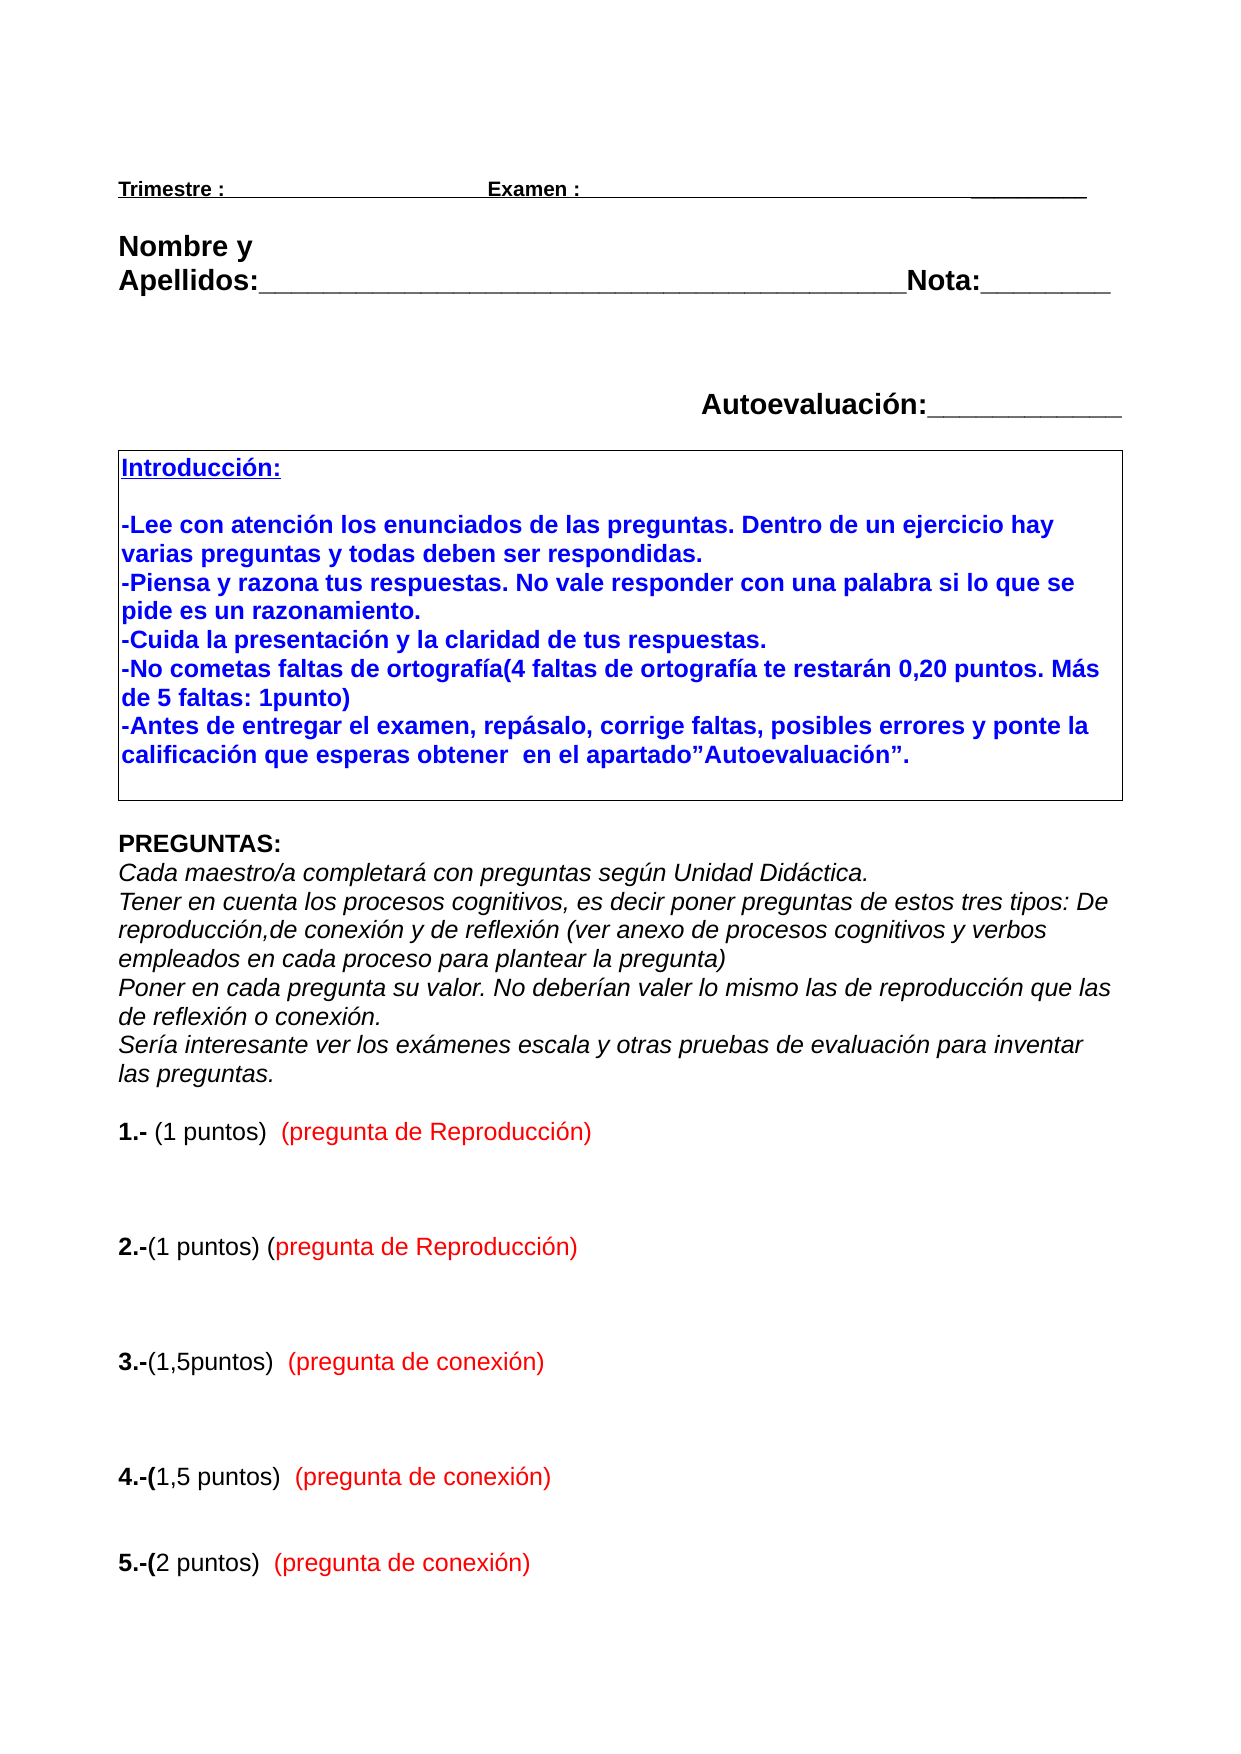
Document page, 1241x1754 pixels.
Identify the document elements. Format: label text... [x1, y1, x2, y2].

text -Piensa y razona tus respuestas. No vale responder con una palabra si lo que se pide es un razonamiento. [119, 564, 1122, 622]
text 5.-(2 puntos) (pregunta de conexión) [118, 1548, 1122, 1577]
text Cada maestro/a completará con preguntas según Unidad Didáctica. [118, 858, 1122, 887]
text 1.- (1 puntos) (pregunta de Reproducción) [118, 1117, 1122, 1146]
text Poner en cada pregunta su valor. No deberían valer lo mismo las de reproducción que las de reflexión o conexión. [118, 973, 1122, 1031]
text -No cometas faltas de ortografía(4 faltas de ortografía te restarán 0,20 puntos. Más de 5 faltas: 1punto) [119, 651, 1122, 708]
text -Antes de entregar el examen, repásalo, corrige faltas, posibles errores y ponte la calificación que esperas obtener en el apartado”Autoevaluación”. [119, 708, 1122, 769]
text Introducción: [119, 451, 1122, 481]
text -Cuida la presentación y la claridad de tus respuestas. [119, 622, 1122, 651]
text -Lee con atención los enunciados de las preguntas. Dentro de un ejercicio hay varias preguntas y todas deben ser respondidas. [119, 507, 1122, 564]
text Nombre y Apellidos:________________________________________Nota:________ [118, 229, 1122, 296]
text PREGUNTAS: [118, 829, 1122, 858]
text 2.-(1 puntos) (pregunta de Reproducción) [118, 1232, 1122, 1261]
text 4.-(1,5 puntos) (pregunta de conexión) [118, 1462, 1122, 1491]
text Tener en cuenta los procesos cognitivos, es decir poner preguntas de estos tres tipos: De reproducción,de conexión y de reflexión (ver anexo de procesos cognitivos y verbos empleados en cada proceso para plantear la pregunta) [118, 887, 1122, 973]
text 3.-(1,5puntos) (pregunta de conexión) [118, 1347, 1122, 1376]
text Autoevaluación:____________ [118, 358, 1122, 421]
text Sería interesante ver los exámenes escala y otras pruebas de evaluación para inventar las preguntas. [118, 1031, 1122, 1088]
text Trimestre : Examen : __________ [118, 176, 1122, 200]
